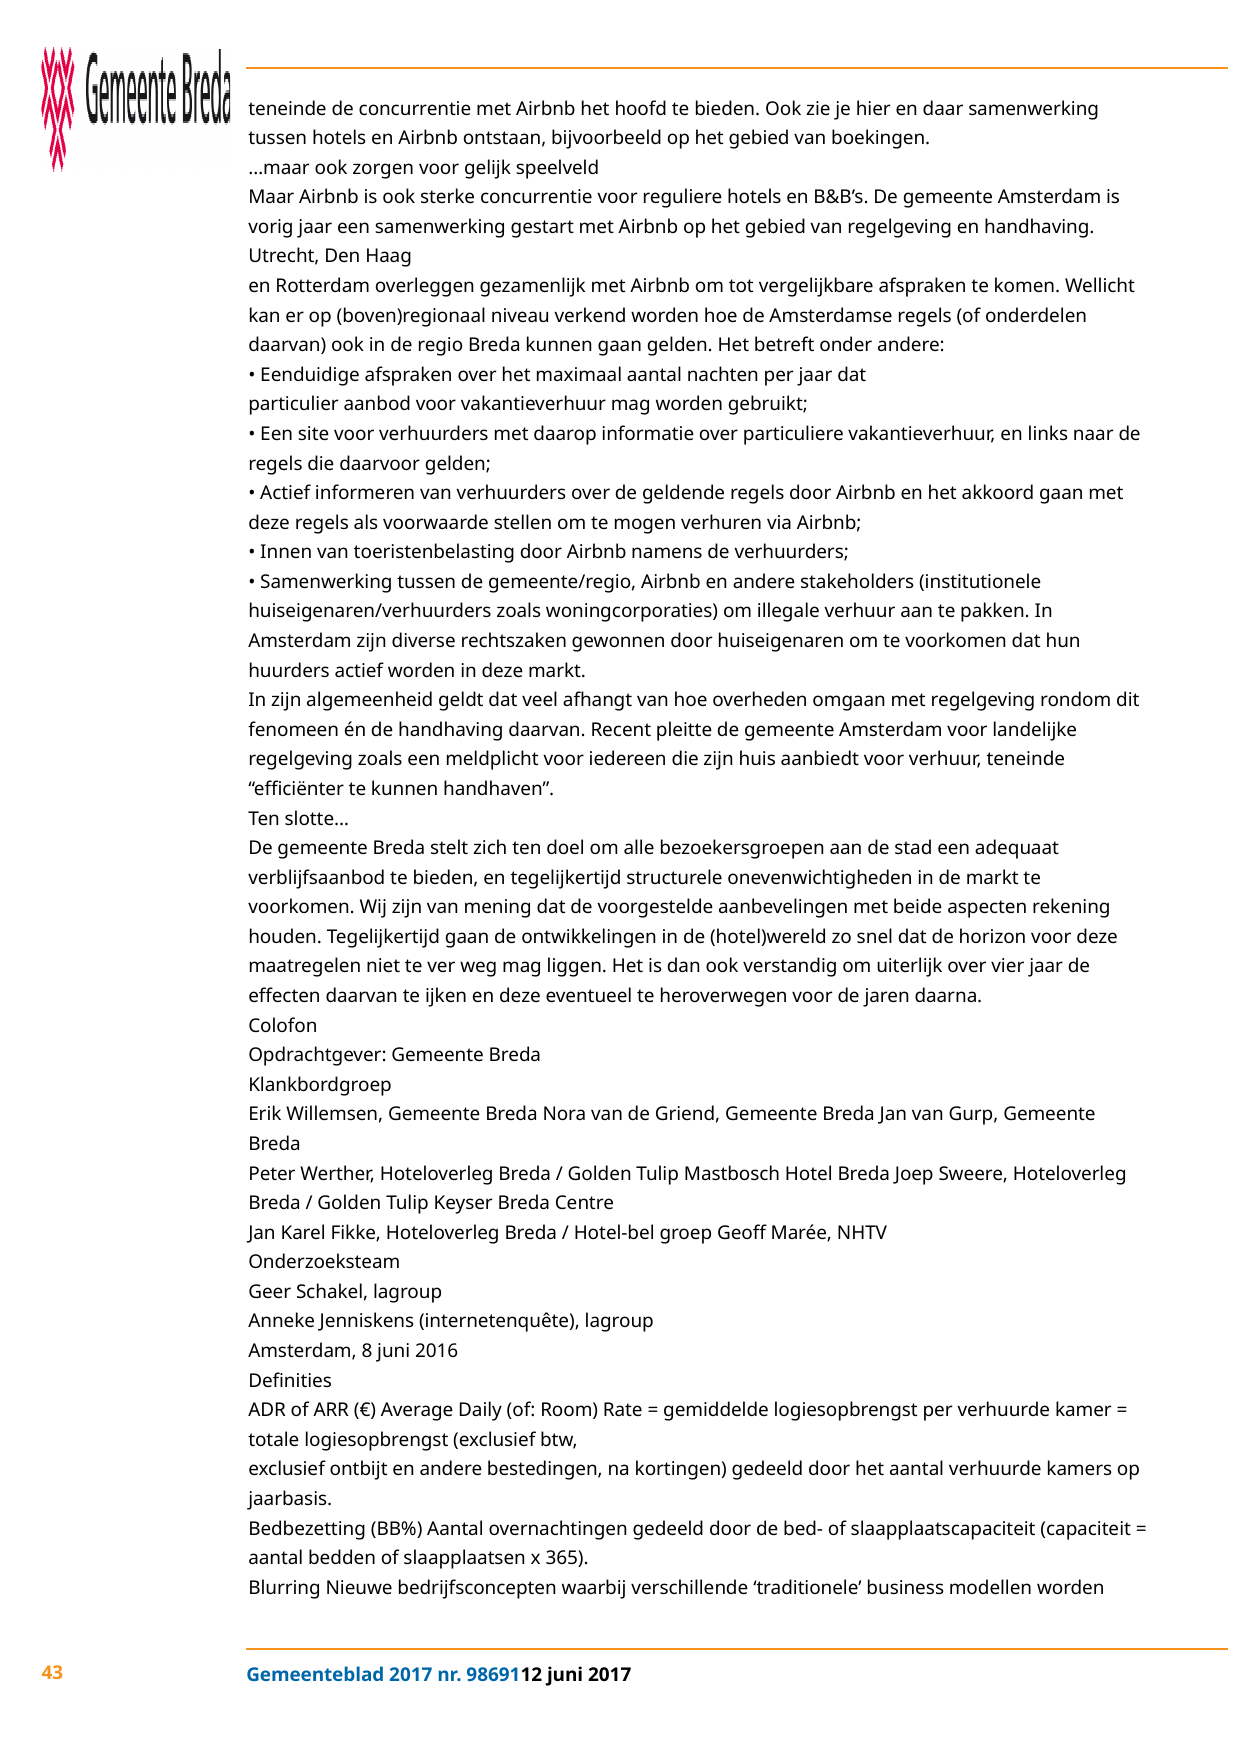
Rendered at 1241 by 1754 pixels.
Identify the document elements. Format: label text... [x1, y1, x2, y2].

text Peter Werther, Hoteloverleg Breda / Golden Tulip Mastbosch Hotel Breda Joep Sweere, Hoteloverleg Breda / Golden Tulip Keyser Breda Centre [248, 1160, 1152, 1215]
text Klankbordgroep [248, 1071, 1152, 1097]
text exclusief ontbijt en andere bestedingen, na kortingen) gedeeld door het aantal verhuurde kamers op jaarbasis. [248, 1456, 1152, 1511]
text Anneke Jenniskens (internetenquête), lagroup [248, 1308, 1152, 1333]
picture [41, 47, 231, 172]
text Blurring Nieuwe bedrijfsconcepten waarbij verschillende ‘traditionele’ business modellen worden [248, 1574, 1152, 1600]
text Geer Schakel, lagroup [248, 1278, 1152, 1304]
text • Eenduidige afspraken over het maximaal aantal nachten per jaar dat [248, 361, 1152, 387]
text …maar ook zorgen voor gelijk speelveld [248, 154, 1152, 180]
text en Rotterdam overleggen gezamenlijk met Airbnb om tot vergelijkbare afspraken te komen. Wellicht kan er op (boven)regionaal niveau verkend worden hoe de Amsterdamse regels (of onderdelen daarvan) ook in de regio Breda kunnen gaan gelden. Het betreft onder andere: [248, 272, 1152, 357]
text Opdrachtgever: Gemeente Breda [248, 1041, 1152, 1067]
text Definities [248, 1367, 1152, 1393]
text • Een site voor verhuurders met daarop informatie over particuliere vakantieverhuur, en links naar de regels die daarvoor gelden; [248, 420, 1152, 476]
text ADR of ARR (€) Average Daily (of: Room) Rate = gemiddelde logiesopbrengst per verhuurde kamer = totale logiesopbrengst (exclusief btw, [248, 1396, 1152, 1452]
text Bedbezetting (BB%) Aantal overnachtingen gedeeld door de bed- of slaapplaatscapaciteit (capaciteit = aantal bedden of slaapplaatsen x 365). [248, 1515, 1152, 1570]
text De gemeente Breda stelt zich ten doel om alle bezoekersgroepen aan de stad een adequaat verblijfsaanbod te bieden, en tegelijkertijd structurele onevenwichtigheden in de markt te voorkomen. Wij zijn van mening dat de voorgestelde aanbevelingen met beide aspecten rekening houden. Tegelijkertijd gaan de ontwikkelingen in de (hotel)wereld zo snel dat de horizon voor deze maatregelen niet te ver weg mag liggen. Het is dan ook verstandig om uiterlijk over vier jaar de effecten daarvan te ijken en deze eventueel te heroverwegen voor de jaren daarna. [248, 834, 1152, 1008]
text • Innen van toeristenbelasting door Airbnb namens de verhuurders; [248, 538, 1152, 564]
text teneinde de concurrentie met Airbnb het hoofd te bieden. Ook zie je hier en daar samenwerking tussen hotels en Airbnb ontstaan, bijvoorbeeld op het gebied van boekingen. [248, 95, 1152, 150]
text Ten slotte… [248, 805, 1152, 831]
text particulier aanbod voor vakantieverhuur mag worden gebruikt; [248, 391, 1152, 416]
text • Actief informeren van verhuurders over de geldende regels door Airbnb en het akkoord gaan met deze regels als voorwaarde stellen om te mogen verhuren via Airbnb; [248, 479, 1152, 535]
text Colofon [248, 1012, 1152, 1038]
text Onderzoeksteam [248, 1248, 1152, 1274]
text Maar Airbnb is ook sterke concurrentie voor reguliere hotels en B&B’s. De gemeente Amsterdam is vorig jaar een samenwerking gestart met Airbnb op het gebied van regelgeving en handhaving. Utrecht, Den Haag [248, 183, 1152, 268]
text In zijn algemeenheid geldt dat veel afhangt van hoe overheden omgaan met regelgeving rondom dit fenomeen én de handhaving daarvan. Recent pleitte de gemeente Amsterdam voor landelijke regelgeving zoals een meldplicht voor iedereen die zijn huis aanbiedt voor verhuur, teneinde “efficiënter te kunnen handhaven”. [248, 686, 1152, 801]
text Erik Willemsen, Gemeente Breda Nora van de Griend, Gemeente Breda Jan van Gurp, Gemeente Breda [248, 1101, 1152, 1156]
text Jan Karel Fikke, Hoteloverleg Breda / Hotel-bel groep Geoff Marée, NHTV [248, 1219, 1152, 1245]
text Amsterdam, 8 juni 2016 [248, 1337, 1152, 1363]
text • Samenwerking tussen de gemeente/regio, Airbnb en andere stakeholders (institutionele huiseigenaren/verhuurders zoals woningcorporaties) om illegale verhuur aan te pakken. In Amsterdam zijn diverse rechtszaken gewonnen door huiseigenaren om te voorkomen dat hun huurders actief worden in deze markt. [248, 568, 1152, 683]
